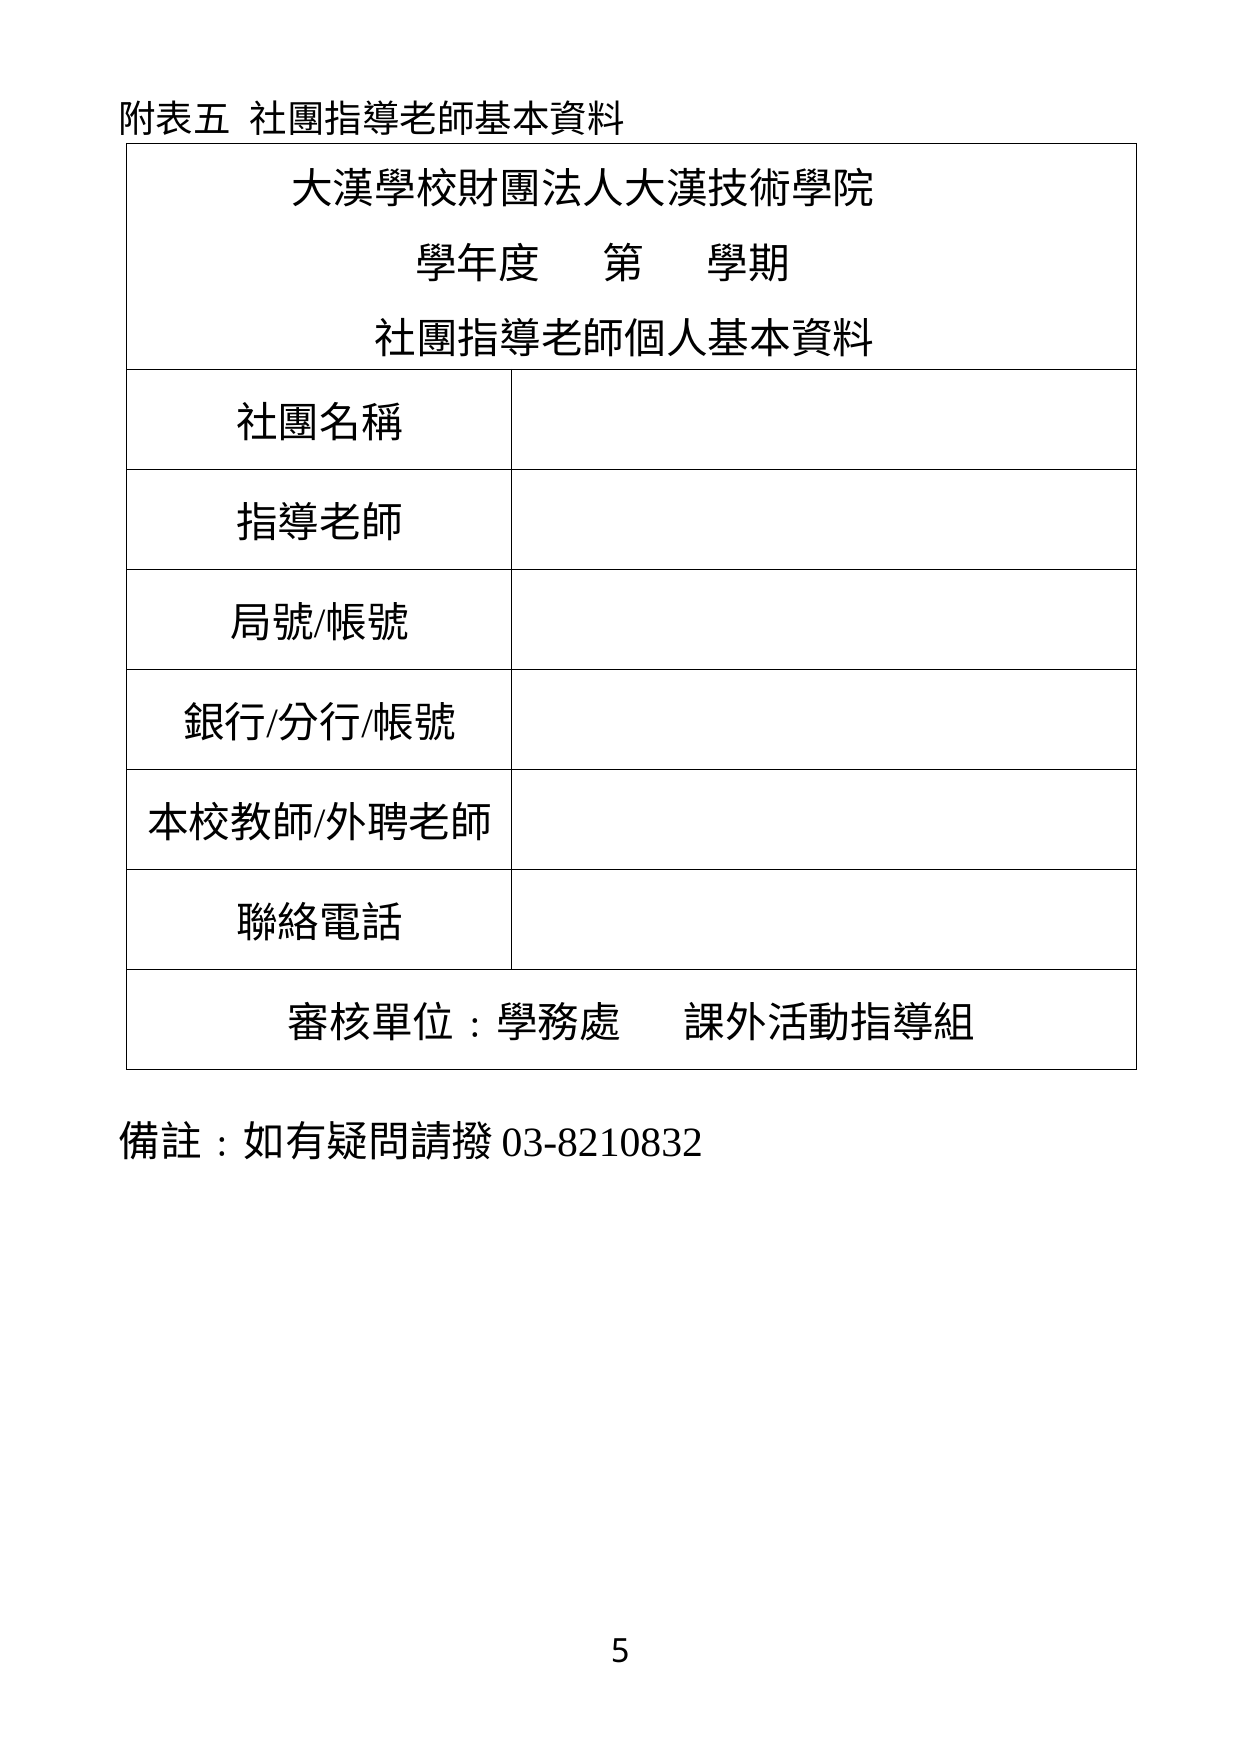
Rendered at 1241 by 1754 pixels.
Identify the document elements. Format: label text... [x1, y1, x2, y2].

text 備註﹕如有疑問請撥03-8210832 [118, 1108, 1122, 1168]
table_cell 社團名稱 [127, 370, 511, 469]
table_cell [512, 370, 1136, 469]
table_cell 審核單位﹕學務處 課外活動指導組 [127, 970, 1136, 1069]
table_header 大漢學校財團法人大漢技術學院 學年度 第 學期 社團指導老師個人基本資料 [127, 144, 1136, 369]
table_cell 局號/帳號 [127, 570, 511, 669]
table_cell 本校教師/外聘老師 [127, 770, 511, 869]
table_cell 指導老師 [127, 470, 511, 569]
table_cell [512, 770, 1136, 869]
table_cell [512, 470, 1136, 569]
table_cell [512, 670, 1136, 769]
table_cell [512, 570, 1136, 669]
table_cell 銀行/分行/帳號 [127, 670, 511, 769]
table_cell [512, 870, 1136, 969]
table_cell 聯絡電話 [127, 870, 511, 969]
text 附表五 社團指導老師基本資料 [118, 89, 1122, 143]
